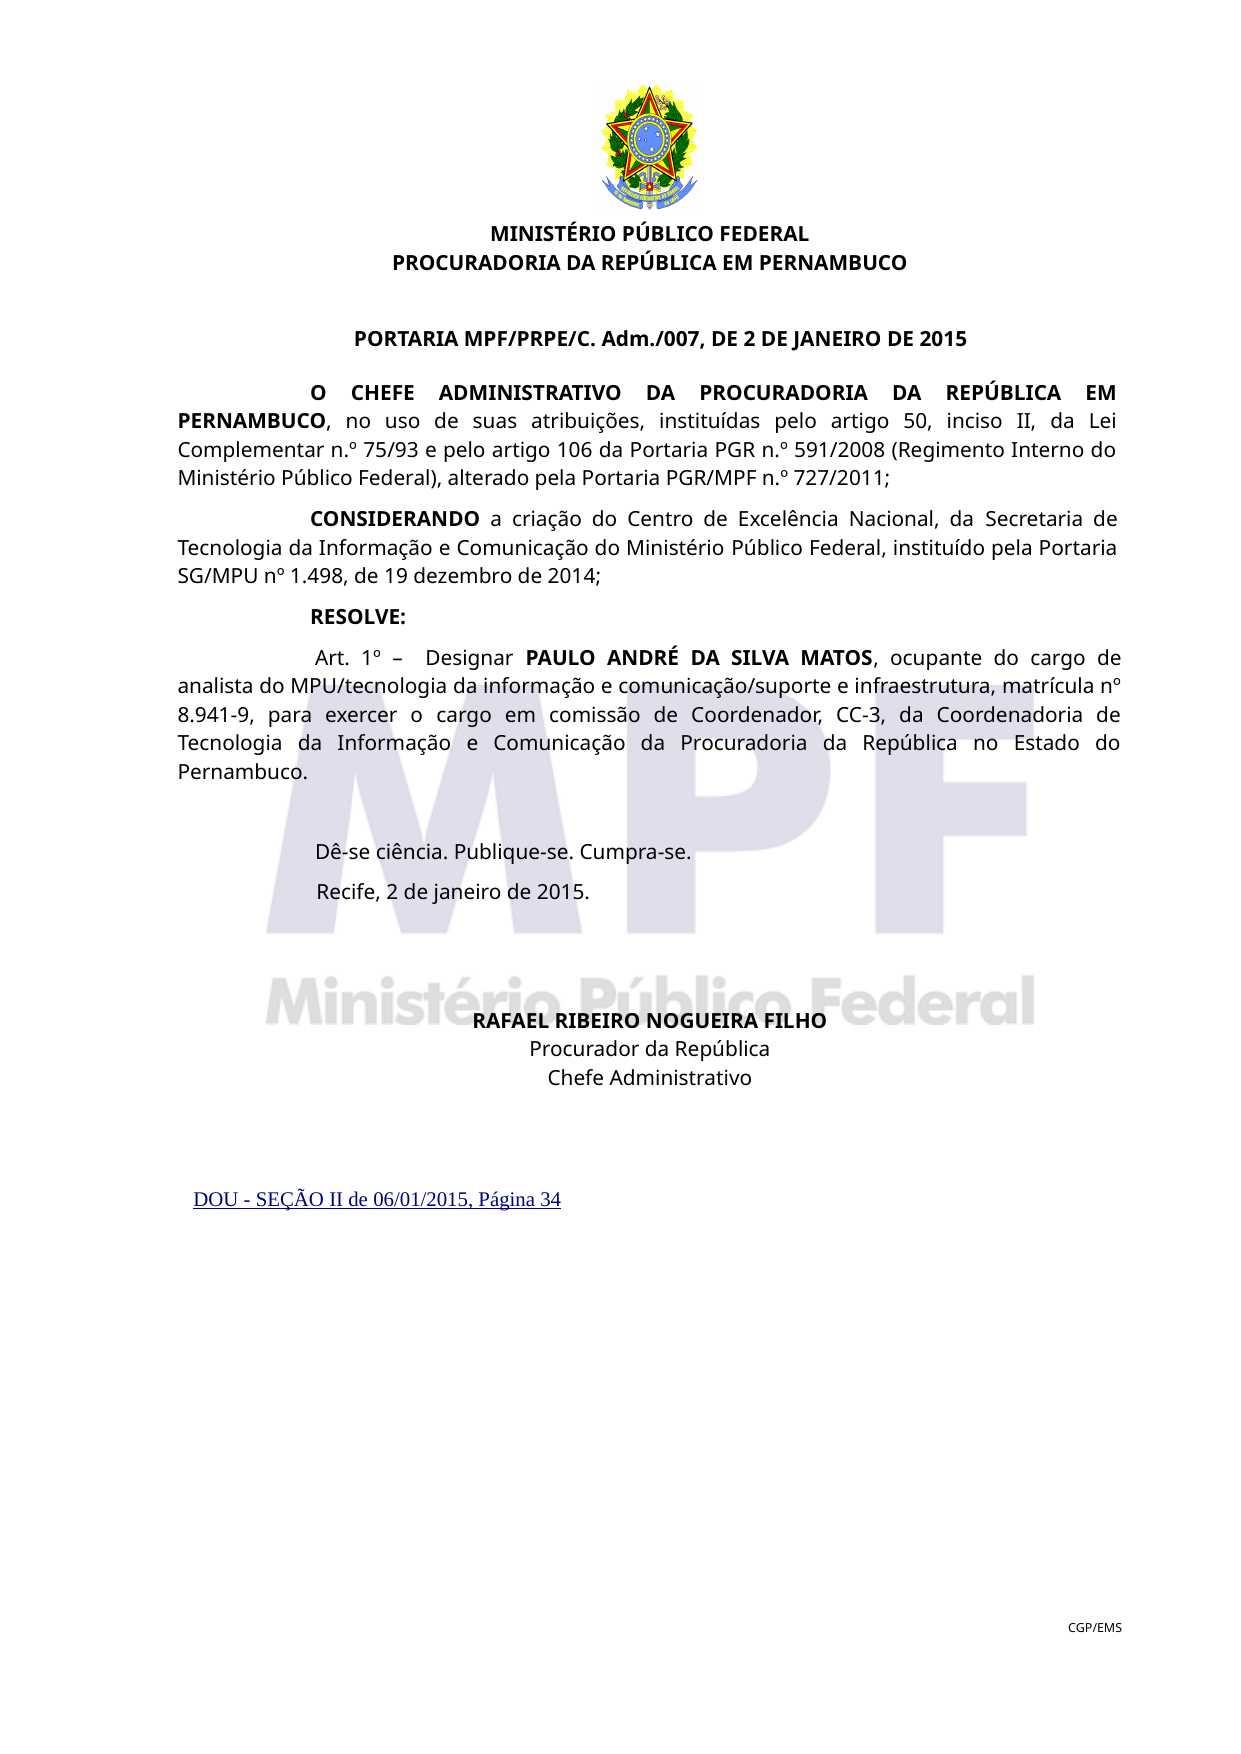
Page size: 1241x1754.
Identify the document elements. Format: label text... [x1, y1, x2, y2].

text Chefe Administrativo [177, 1063, 1122, 1091]
text RAFAEL RIBEIRO NOGUEIRA FILHO [177, 1006, 1122, 1034]
text RESOLVE: [177, 602, 1118, 631]
picture [266, 785, 1034, 837]
picture [266, 866, 1034, 877]
subtitle PORTARIA MPF/PRPE/C. Adm./007, DE 2 DE JANEIRO DE 2015 [177, 324, 1122, 353]
text Procurador da República [177, 1034, 1122, 1063]
text O CHEFE ADMINISTRATIVO DA PROCURADORIA DA REPÚBLICA EM PERNAMBUCO, no uso de suas atribuições, instituídas pelo artigo 50, inciso II, da Lei Complementar n.º 75/93 e pelo artigo 106 da Portaria PGR n.º 591/2008 (Regimento Interno do Ministério Público Federal), alterado pela Portaria PGR/MPF n.º 727/2011; [177, 378, 1118, 492]
text Dê-se ciência. Publique-se. Cumpra-se. [177, 837, 1122, 866]
text MINISTÉRIO PÚBLICO FEDERAL [177, 219, 1122, 248]
table_header DOU - SEÇÃO II de 06/01/2015, Página 34 [190, 1185, 565, 1214]
text Recife, 2 de janeiro de 2015. [177, 877, 1122, 906]
table_header [177, 1185, 190, 1214]
text CONSIDERANDO a criação do Centro de Excelência Nacional, da Secretaria de Tecnologia da Informação e Comunicação do Ministério Público Federal, instituído pela Portaria SG/MPU nº 1.498, de 19 dezembro de 2014; [177, 504, 1118, 589]
text Art. 1º – Designar PAULO ANDRÉ DA SILVA MATOS, ocupante do cargo de analista do MPU/tecnologia da informação e comunicação/suporte e infraestrutura, matrícula nº 8.941-9, para exercer o cargo em comissão de Coordenador, CC-3, da Coordenadoria de Tecnologia da Informação e Comunicação da Procuradoria da República no Estado do Pernambuco. [177, 643, 1122, 785]
picture [599, 82, 700, 211]
picture [266, 906, 1034, 1006]
text PROCURADORIA DA REPÚBLICA EM PERNAMBUCO [177, 248, 1122, 276]
